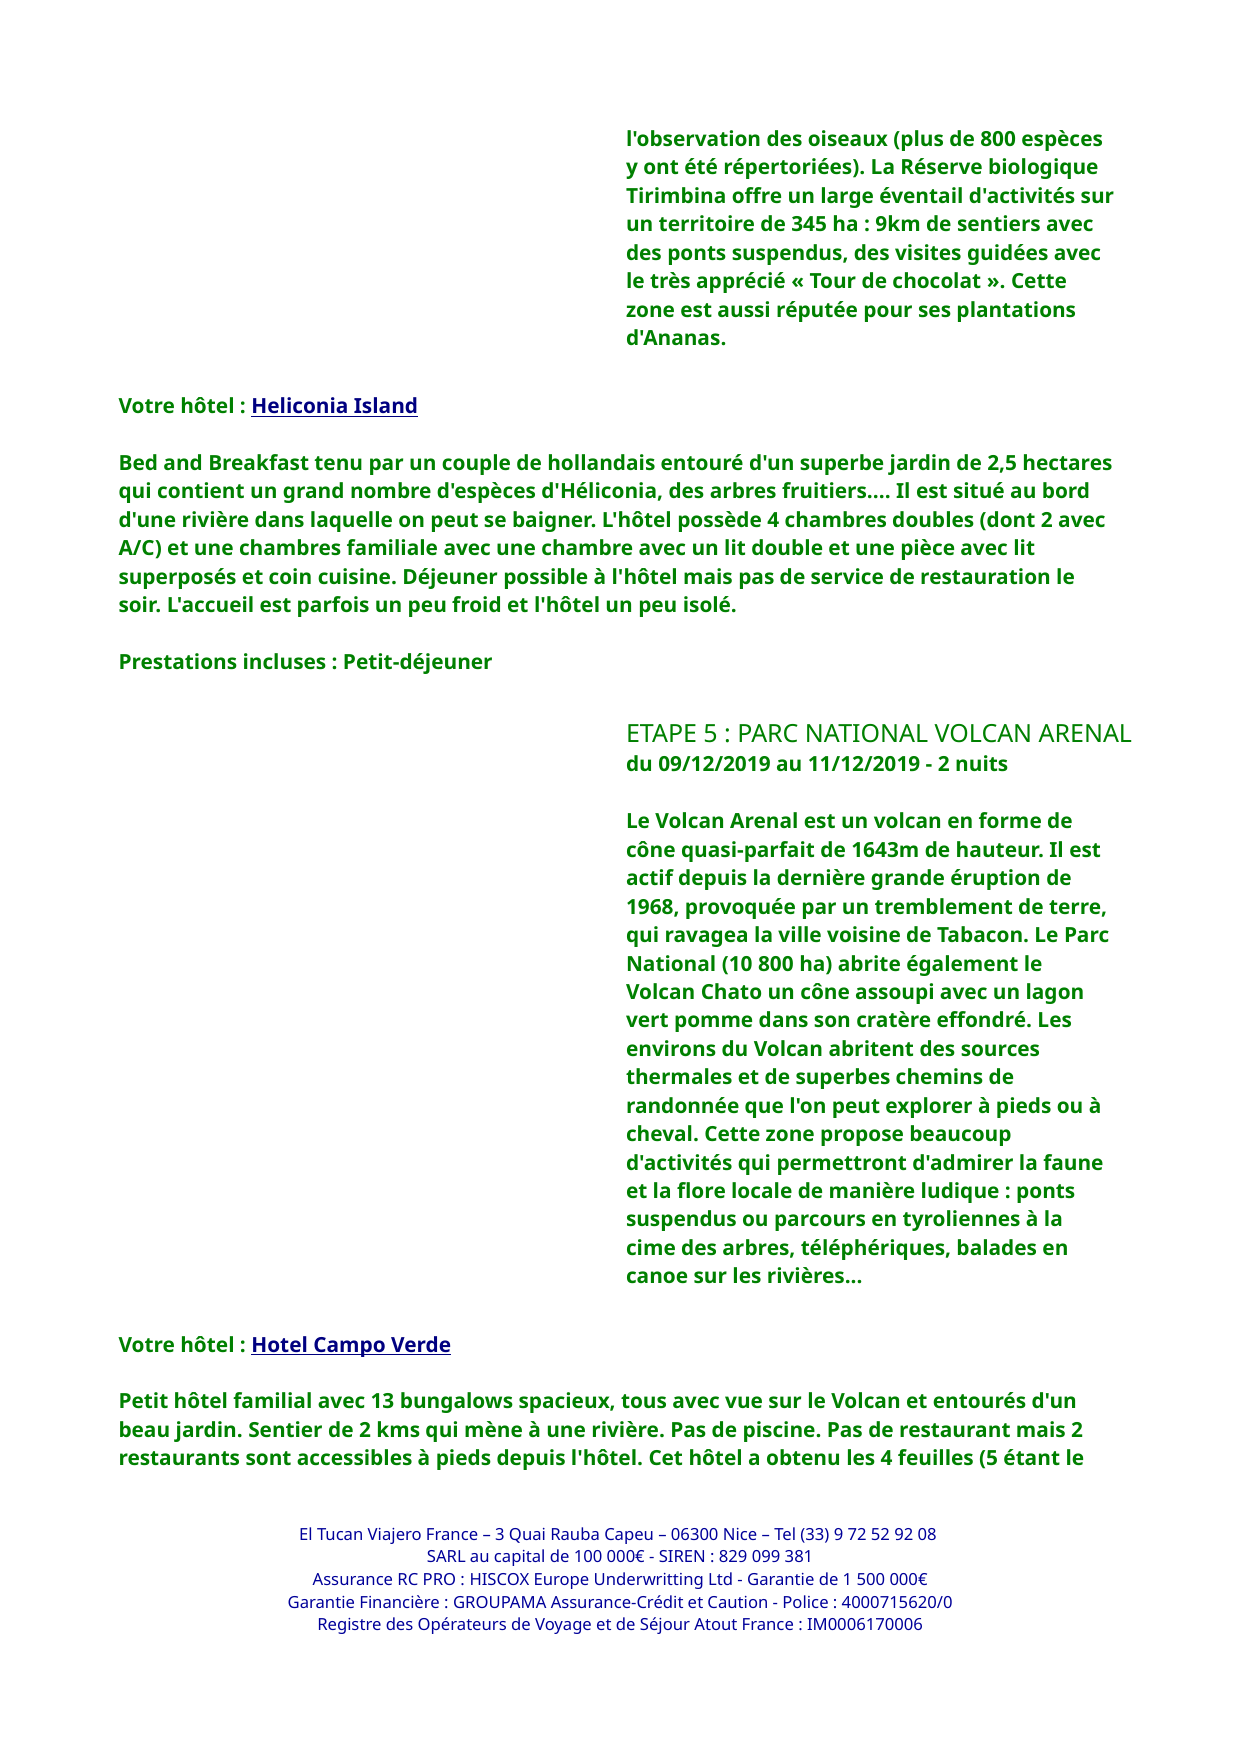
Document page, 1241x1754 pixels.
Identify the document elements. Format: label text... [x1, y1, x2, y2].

text Prestations incluses : Petit-déjeuner [118, 647, 1122, 676]
table_header ETAPE 5 : PARC NATIONAL VOLCAN ARENAL du 09/12/2019 au 11/12/2019 - 2 nuits Le Volcan Arenal est un volcan en forme de cône quasi-parfait de 1643m de hauteur. Il est actif depuis la dernière grande éruption de 1968, provoquée par un tremblement de terre, qui ravagea la ville voisine de Tabacon. Le Parc National (10 800 ha) abrite également le Volcan Chato un cône assoupi avec un lagon vert pomme dans son cratère effondré. Les environs du Volcan abritent des sources thermales et de superbes chemins de randonnée que l'on peut explorer à pieds ou à cheval. Cette zone propose beaucoup d'activités qui permettront d'admirer la faune et la flore locale de manière ludique : ponts suspendus ou parcours en tyroliennes à la cime des arbres, téléphériques, balades en canoe sur les rivières... [620, 710, 1122, 1296]
table_header [118, 118, 620, 357]
text Petit hôtel familial avec 13 bungalows spacieux, tous avec vue sur le Volcan et entourés d'un beau jardin. Sentier de 2 kms qui mène à une rivière. Pas de piscine. Pas de restaurant mais 2 restaurants sont accessibles à pieds depuis l'hôtel. Cet hôtel a obtenu les 4 feuilles (5 étant le [118, 1387, 1122, 1472]
table_header [118, 710, 620, 1296]
text Votre hôtel : Hotel Campo Verde [118, 1330, 1122, 1358]
table_header l'observation des oiseaux (plus de 800 espèces y ont été répertoriées). La Réserve biologique Tirimbina offre un large éventail d'activités sur un territoire de 345 ha : 9km de sentiers avec des ponts suspendus, des visites guidées avec le très apprécié « Tour de chocolat ». Cette zone est aussi réputée pour ses plantations d'Ananas. [620, 118, 1122, 357]
text Bed and Breakfast tenu par un couple de hollandais entouré d'un superbe jardin de 2,5 hectares qui contient un grand nombre d'espèces d'Héliconia, des arbres fruitiers.... Il est situé au bord d'une rivière dans laquelle on peut se baigner. L'hôtel possède 4 chambres doubles (dont 2 avec A/C) et une chambres familiale avec une chambre avec un lit double et une pièce avec lit superposés et coin cuisine. Déjeuner possible à l'hôtel mais pas de service de restauration le soir. L'accueil est parfois un peu froid et l'hôtel un peu isolé. [118, 448, 1122, 619]
text Votre hôtel : Heliconia Island [118, 391, 1122, 420]
